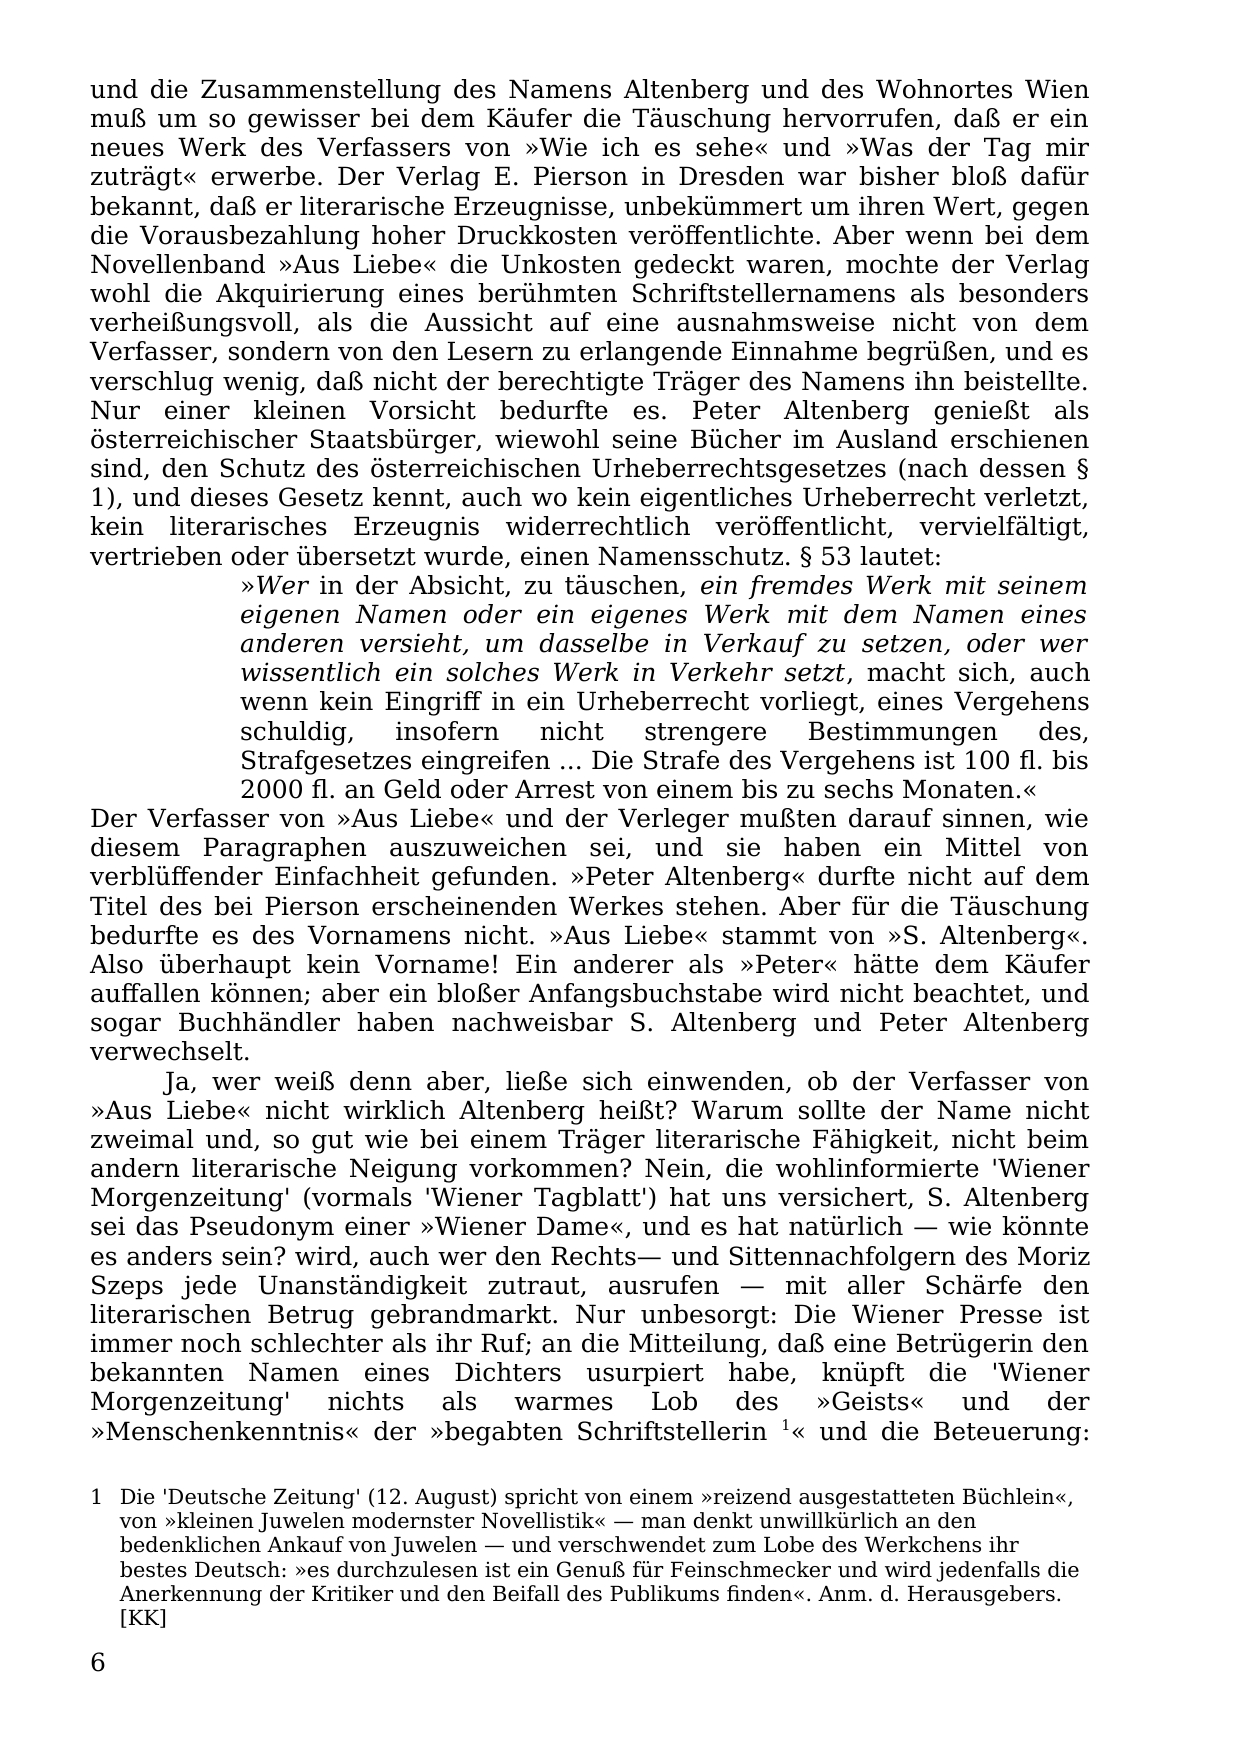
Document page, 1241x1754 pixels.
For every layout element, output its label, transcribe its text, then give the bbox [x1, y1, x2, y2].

text und die Zusammenstellung des Namens Altenberg und des Wohnortes Wien muß um so gewisser bei dem Käufer die Täuschung hervorrufen, daß er ein neues Werk des Verfassers von »Wie ich es sehe« und »Was der Tag mir zuträgt« erwerbe. Der Verlag E. Pierson in Dresden war bisher bloß dafür bekannt, daß er literarische Erzeugnisse, unbekümmert um ihren Wert, gegen die Vorausbezahlung hoher Druckkosten veröffentlichte. Aber wenn bei dem Novellenband »Aus Liebe« die Unkosten gedeckt waren, mochte der Verlag wohl die Akquirierung eines berühmten Schriftstellernamens als besonders verheißungsvoll, als die Aussicht auf eine ausnahmsweise nicht von dem Verfasser, sondern von den Lesern zu erlangende Einnahme begrüßen, und es verschlug wenig, daß nicht der berechtigte Träger des Namens ihn beistellte. Nur einer kleinen Vorsicht bedurfte es. Peter Altenberg genießt als österreichischer Staatsbürger, wiewohl seine Bücher im Ausland erschienen sind, den Schutz des österreichischen Urheberrechtsgesetzes (nach dessen § 1), und dieses Gesetz kennt, auch wo kein eigentliches Urheberrecht verletzt, kein literarisches Erzeugnis widerrechtlich veröffentlicht, vervielfältigt, vertrieben oder übersetzt wurde, einen Namensschutz. § 53 lautet: [90, 75, 1091, 571]
text Die 'Deutsche Zeitung' (12. August) spricht von einem »reizend ausgestatteten Büchlein«, von »kleinen Juwelen modernster Novellistik« — man denkt unwillkürlich an den bedenklichen Ankauf von Juwelen — und verschwendet zum Lobe des Werkchens ihr bestes Deutsch: »es durchzulesen ist ein Genuß für Feinschmecker und wird jedenfalls die Anerkennung der Kritiker und den Beifall des Publikums finden«. Anm. d. Herausgebers. [KK] [90, 1485, 1091, 1631]
text Der Verfasser von »Aus Liebe« und der Verleger mußten darauf sinnen, wie diesem Paragraphen auszuweichen sei, und sie haben ein Mittel von verblüffender Einfachheit gefunden. »Peter Altenberg« durfte nicht auf dem Titel des bei Pierson erscheinenden Werkes stehen. Aber für die Täuschung bedurfte es des Vornamens nicht. »Aus Liebe« stammt von »S. Altenberg«. Also überhaupt kein Vorname! Ein anderer als »Peter« hätte dem Käufer auffallen können; aber ein bloßer Anfangsbuchstabe wird nicht beachtet, und sogar Buchhändler haben nachweisbar S. Altenberg und Peter Altenberg verwechselt. [90, 804, 1091, 1067]
text »Wer in der Absicht, zu täuschen, ein fremdes Werk mit seinem eigenen Namen oder ein eigenes Werk mit dem Namen eines anderen versieht, um dasselbe in Verkauf zu setzen, oder wer wissentlich ein solches Werk in Verkehr setzt, macht sich, auch wenn kein Eingriff in ein Urheberrecht vorliegt, eines Vergehens schuldig, insofern nicht strengere Bestimmungen des, Strafgesetzes eingreifen ... Die Strafe des Vergehens ist 100 fl. bis 2000 fl. an Geld oder Arrest von einem bis zu sechs Monaten.« [240, 571, 1091, 804]
text Ja, wer weiß denn aber, ließe sich einwenden, ob der Verfasser von »Aus Liebe« nicht wirklich Altenberg heißt? Warum sollte der Name nicht zweimal und, so gut wie bei einem Träger literarische Fähigkeit, nicht beim andern literarische Neigung vorkommen? Nein, die wohlinformierte 'Wiener Morgenzeitung' (vormals 'Wiener Tagblatt') hat uns versichert, S. Altenberg sei das Pseudonym einer »Wiener Dame«, und es hat natürlich — wie könnte es anders sein? wird, auch wer den Rechts— und Sittennachfolgern des Moriz Szeps jede Unanständigkeit zutraut, ausrufen — mit aller Schärfe den literarischen Betrug gebrandmarkt. Nur unbesorgt: Die Wiener Presse ist immer noch schlechter als ihr Ruf; an die Mitteilung, daß eine Betrügerin den bekannten Namen eines Dichters usurpiert habe, knüpft die 'Wiener Morgenzeitung' nichts als warmes Lob des »Geists« und der »Menschenkenntnis« der »begabten Schriftstellerin « und die Beteuerung: [90, 1067, 1091, 1446]
